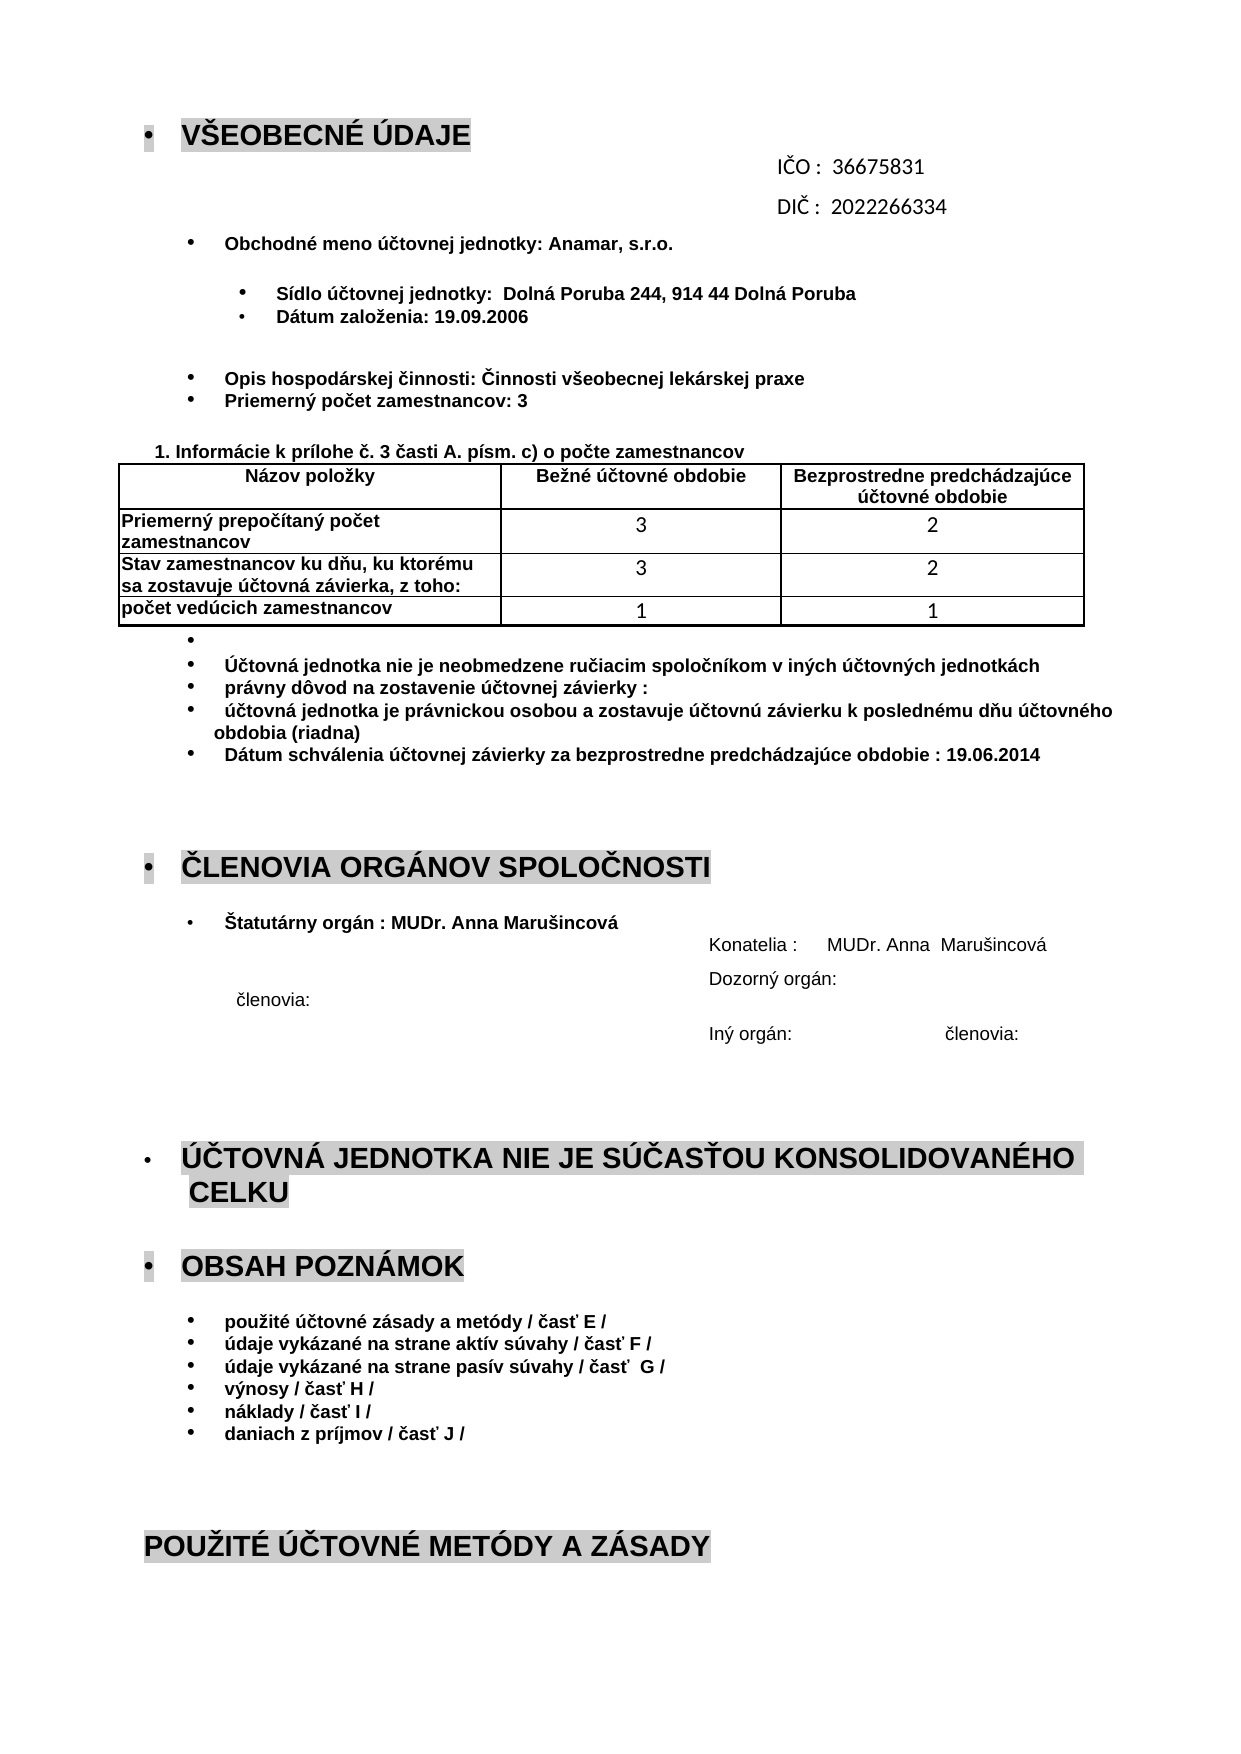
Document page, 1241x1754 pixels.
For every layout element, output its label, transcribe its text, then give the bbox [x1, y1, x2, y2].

list Obchodné meno účtovnej jednotky: Anamar, s.r.o. [176, 233, 1122, 255]
list VŠEOBECNÉ ÚDAJE [143, 118, 1122, 152]
table_cell 3 [502, 510, 780, 553]
list účtovná jednotka je právnickou osobou a zostavuje účtovnú závierku k poslednému dňu účtovného obdobia (riadna) [176, 699, 1122, 744]
list Členovia orgánov spoločnosti [143, 850, 1122, 884]
list výnosy / časť H / [176, 1378, 1122, 1400]
list údaje vykázané na strane aktív súvahy / časť F / [176, 1333, 1122, 1355]
table_cell Stav zamestnancov ku dňu, ku ktorému sa zostavuje účtovná závierka, z toho: [120, 554, 500, 596]
list Priemerný počet zamestnancov: 3 [176, 390, 1122, 413]
table_cell 3 [502, 554, 780, 596]
list údaje vykázané na strane pasív súvahy / časť G / [176, 1355, 1122, 1378]
list právny dôvod na zostavenie účtovnej závierky : [176, 677, 1122, 699]
list Účtovná jednotka nie je súčasťou konsolidovaného celku [143, 1141, 1122, 1208]
text IČO : 36675831 [118, 152, 1122, 180]
table_header Bezprostredne predchádzajúce účtovné obdobie [782, 465, 1083, 508]
text Dozorný orgán: členovia: [118, 968, 1122, 1011]
list náklady / časť I / [176, 1400, 1122, 1423]
list Účtovná jednotka nie je neobmedzene ručiacim spoločníkom v iných účtovných jednotkách [176, 654, 1122, 677]
list použité účtovné zásady a metódy / časť E / [176, 1310, 1122, 1333]
text POUŽITÉ ÚČTOVNÉ METÓDY A ZÁSADY [143, 1529, 1122, 1563]
list Štatutárny orgán : MUDr. Anna Marušincová [176, 912, 1122, 934]
text DIČ : 2022266334 [118, 192, 1122, 220]
list Sídlo účtovnej jednotky: Dolná Poruba 244, 914 44 Dolná Poruba [238, 283, 1122, 306]
text Konatelia : MUDr. Anna Marušincová [118, 934, 1122, 955]
list OBSAH POZNÁMOK [143, 1249, 1122, 1282]
table_header Názov položky [120, 465, 500, 508]
table_cell Priemerný prepočítaný počet zamestnancov [120, 510, 500, 553]
table_cell 1 [502, 597, 780, 624]
table_cell 2 [782, 554, 1083, 596]
table_cell 1 [782, 597, 1083, 624]
list Opis hospodárskej činnosti: Činnosti všeobecnej lekárskej praxe [176, 368, 1122, 390]
list Dátum založenia: 19.09.2006 [238, 306, 1122, 327]
table_header Bežné účtovné obdobie [502, 465, 780, 508]
text Iný orgán: členovia: [118, 1023, 1122, 1045]
list Dátum schválenia účtovnej závierky za bezprostredne predchádzajúce obdobie : 19.06.2014 [176, 744, 1122, 766]
table_cell 2 [782, 510, 1083, 553]
list daniach z príjmov / časť J / [176, 1423, 1122, 1445]
table_cell počet vedúcich zamestnancov [120, 597, 500, 624]
text 1. Informácie k prílohe č. 3 časti A. písm. c) o počte zamestnancov [118, 441, 1122, 462]
